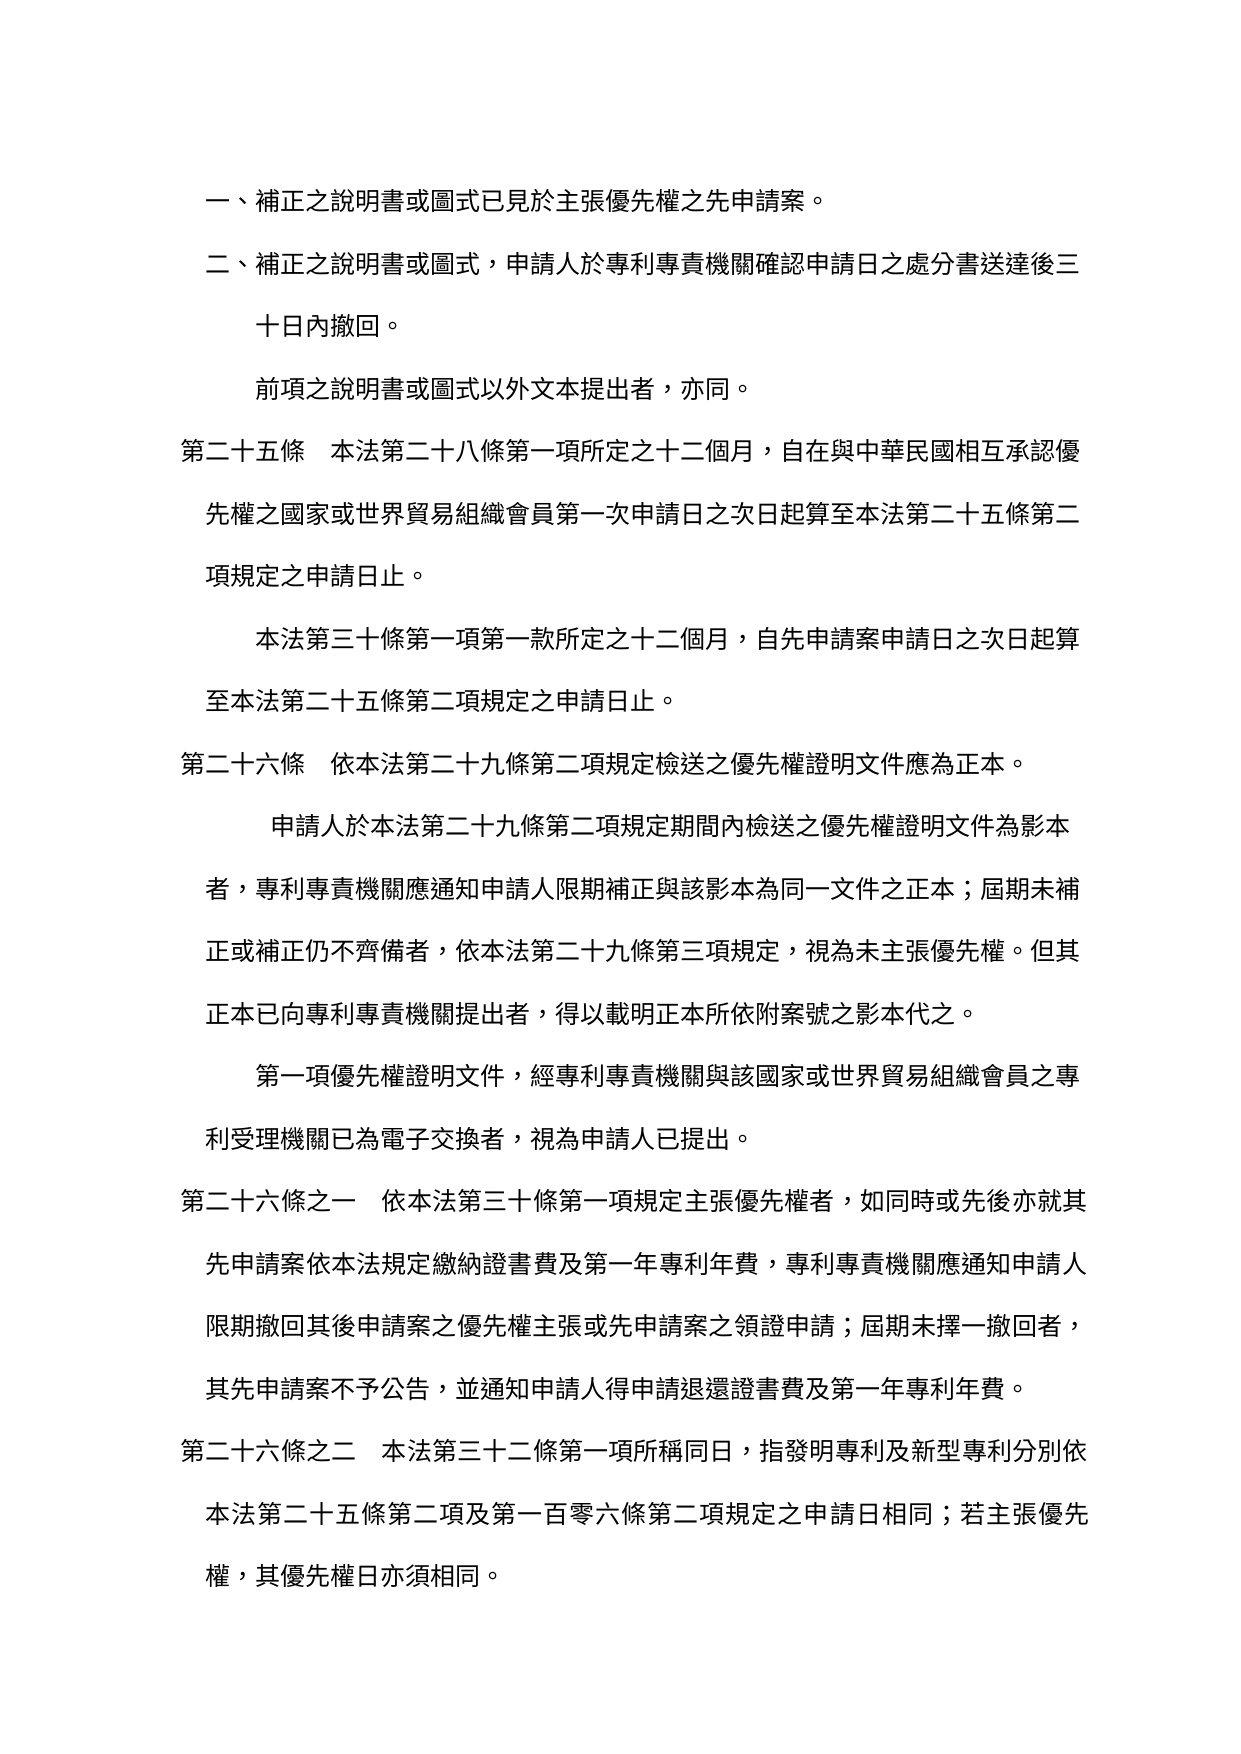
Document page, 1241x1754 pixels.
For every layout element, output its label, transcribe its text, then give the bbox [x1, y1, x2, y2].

table_cell 一、補正之說明書或圖式已見於主張優先權之先申請案。 二、補正之說明書或圖式，申請人於專利專責機關確認申請日之處分書送達後三十日內撤回。 前項之說明書或圖式以外文本提出者，亦同。 [177, 158, 1092, 408]
table_cell 第二十六條之二 本法第三十二條第一項所稱同日，指發明專利及新型專利分別依本法第二十五條第二項及第一百零六條第二項規定之申請日相同；若主張優先權，其優先權日亦須相同。 [177, 1408, 1092, 1596]
table_cell 第二十五條 本法第二十八條第一項所定之十二個月，自在與中華民國相互承認優先權之國家或世界貿易組織會員第一次申請日之次日起算至本法第二十五條第二項規定之申請日止。 本法第三十條第一項第一款所定之十二個月，自先申請案申請日之次日起算至本法第二十五條第二項規定之申請日止。 [177, 408, 1092, 721]
table_cell 第二十六條 依本法第二十九條第二項規定檢送之優先權證明文件應為正本。 申請人於本法第二十九條第二項規定期間內檢送之優先權證明文件為影本者，專利專責機關應通知申請人限期補正與該影本為同一文件之正本；屆期未補正或補正仍不齊備者，依本法第二十九條第三項規定，視為未主張優先權。但其正本已向專利專責機關提出者，得以載明正本所依附案號之影本代之。 第一項優先權證明文件，經專利專責機關與該國家或世界貿易組織會員之專利受理機關已為電子交換者，視為申請人已提出。 [177, 721, 1092, 1158]
table_cell 第二十六條之一 依本法第三十條第一項規定主張優先權者，如同時或先後亦就其先申請案依本法規定繳納證書費及第一年專利年費，專利專責機關應通知申請人限期撤回其後申請案之優先權主張或先申請案之領證申請；屆期未擇一撤回者，其先申請案不予公告，並通知申請人得申請退還證書費及第一年專利年費。 [177, 1158, 1092, 1408]
